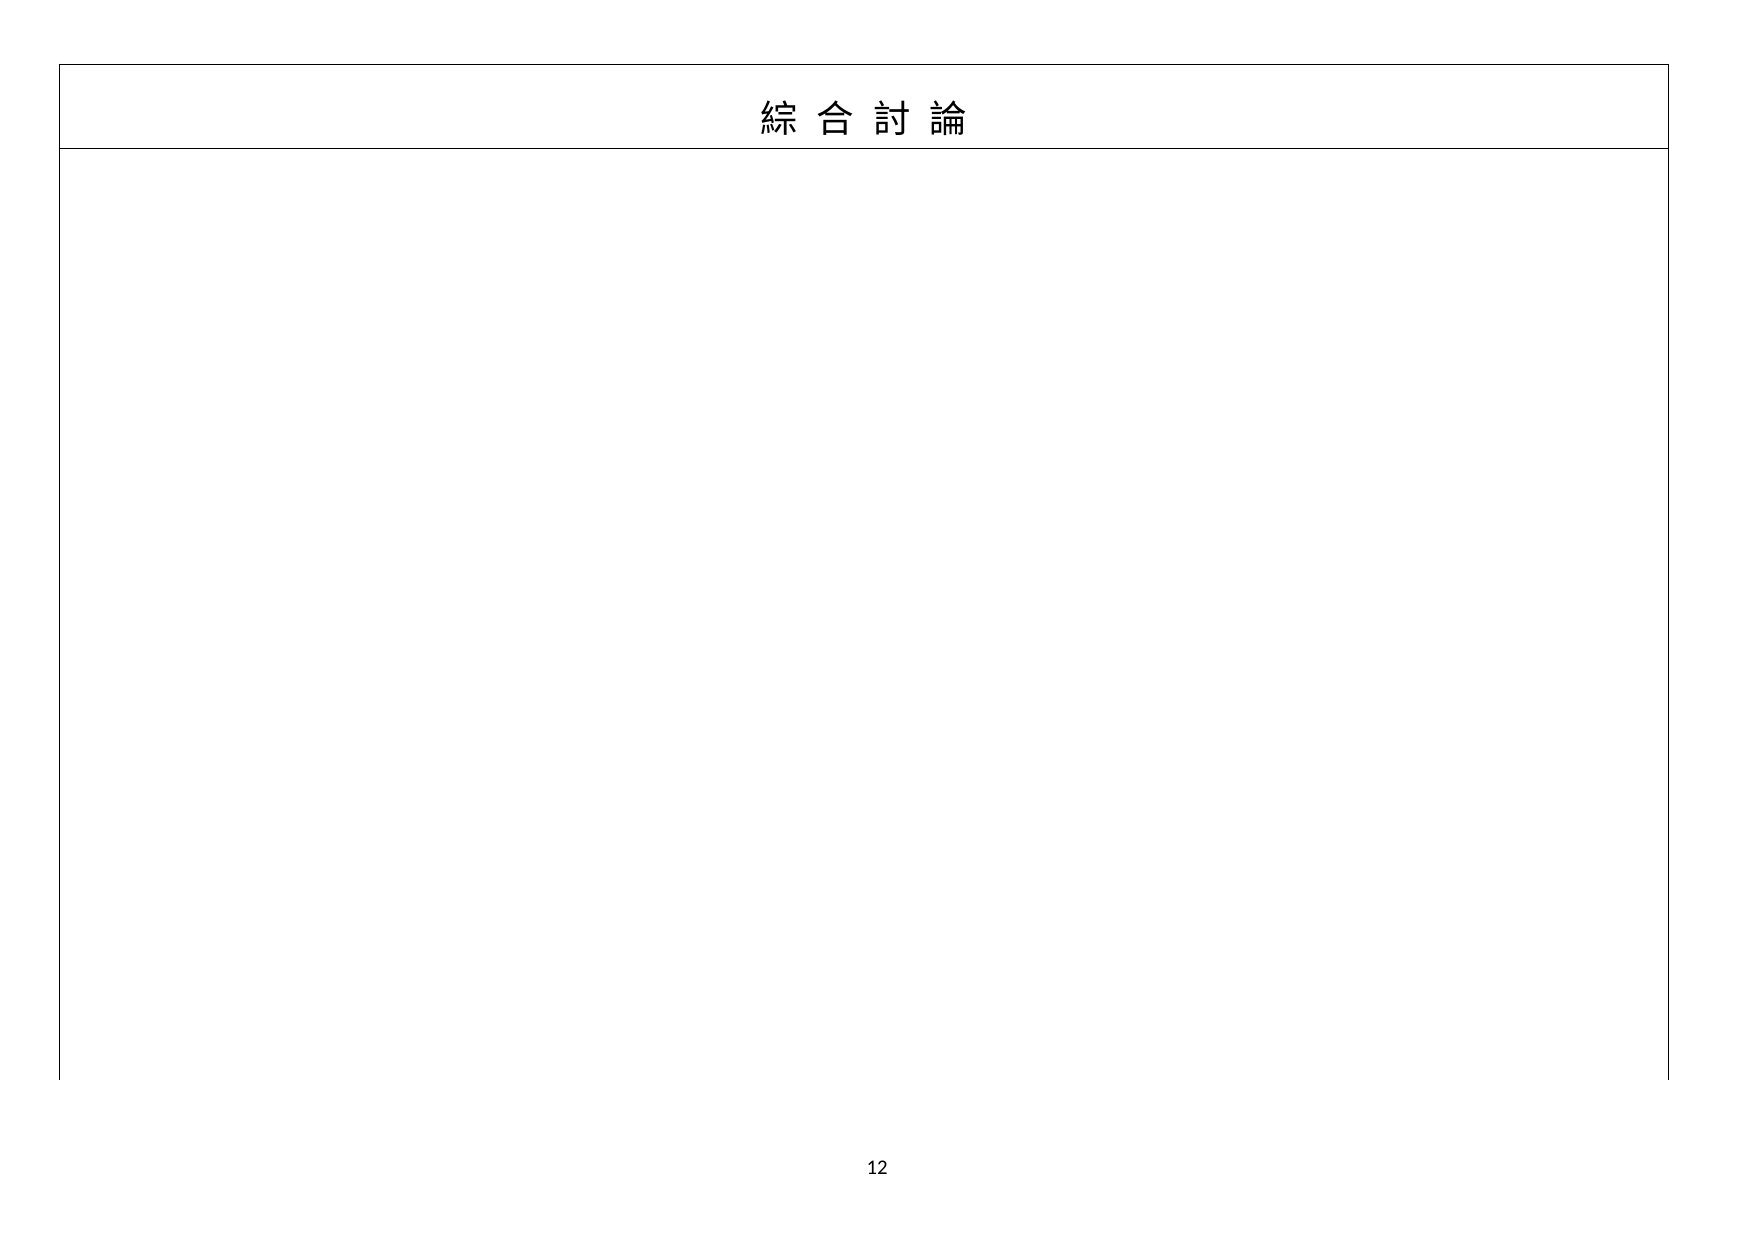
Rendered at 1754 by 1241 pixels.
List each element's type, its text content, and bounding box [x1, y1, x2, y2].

table_header 綜 合 討 論 [60, 65, 1668, 148]
table_cell [60, 149, 1668, 1080]
